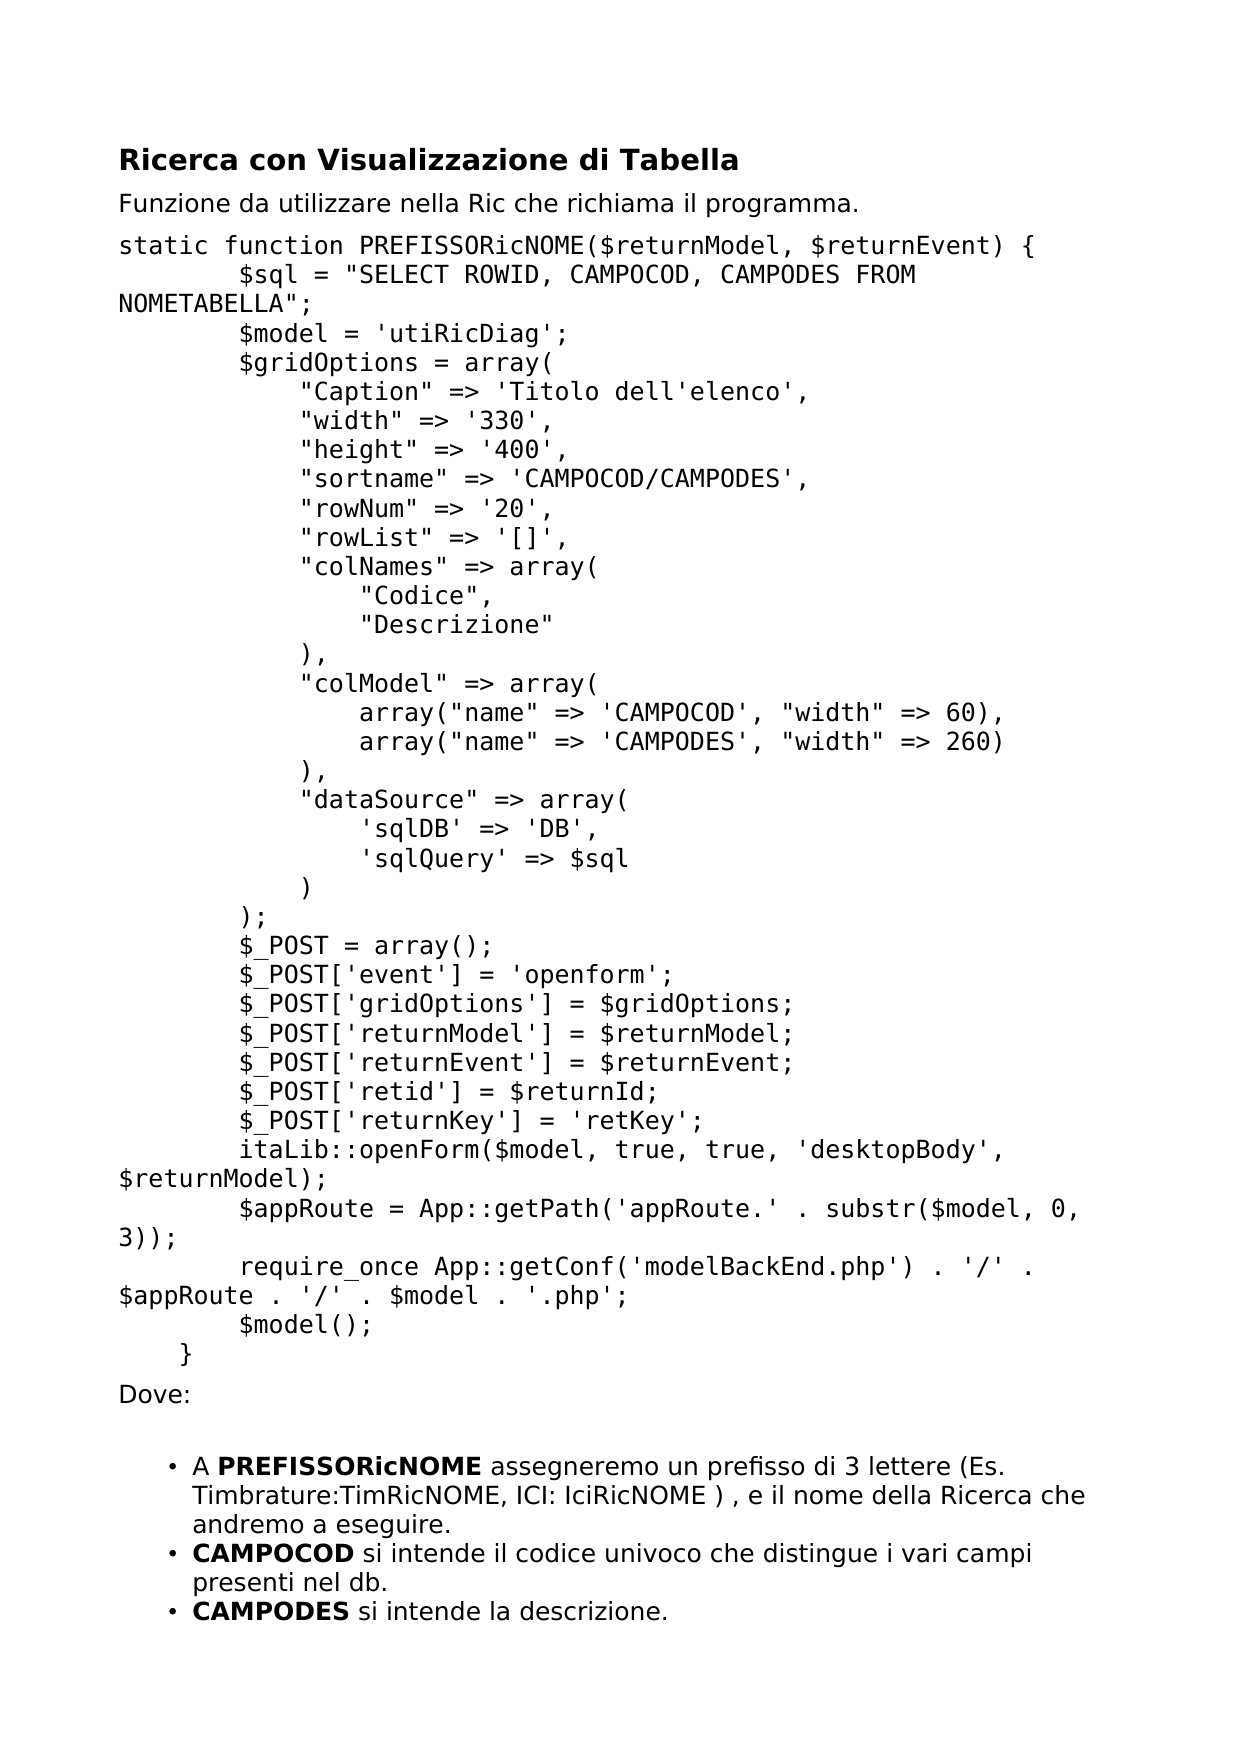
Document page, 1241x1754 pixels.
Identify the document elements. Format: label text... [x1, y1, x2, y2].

text Dove: [118, 1381, 1122, 1410]
subtitle Ricerca con Visualizzazione di Tabella [118, 143, 1122, 177]
list A PREFISSORicNOME assegneremo un prefisso di 3 lettere (Es. Timbrature:TimRicNOME, ICI: IciRicNOME ) , e il nome della Ricerca che andremo a eseguire. [177, 1452, 1122, 1539]
list CAMPOCOD si intende il codice univoco che distingue i vari campi presenti nel db. [177, 1539, 1122, 1597]
list CAMPODES si intende la descrizione. [177, 1597, 1122, 1627]
text Funzione da utilizzare nella Ric che richiama il programma. [118, 189, 1122, 219]
text static function PREFISSORicNOME($returnModel, $returnEvent) { $sql = "SELECT ROWID, CAMPOCOD, CAMPODES FROM NOMETABELLA"; $model = 'utiRicDiag'; $gridOptions = array( "Caption" => 'Titolo dell'elenco', "width" => '330', "height" => '400', "sortname" => 'CAMPOCOD/CAMPODES', "rowNum" => '20', "rowList" => '[]', "colNames" => array( "Codice", "Descrizione" ), "colModel" => array( array("name" => 'CAMPOCOD', "width" => 60), array("name" => 'CAMPODES', "width" => 260) ), "dataSource" => array( 'sqlDB' => 'DB', 'sqlQuery' => $sql ) ); $_POST = array(); $_POST['event'] = 'openform'; $_POST['gridOptions'] = $gridOptions; $_POST['returnModel'] = $returnModel; $_POST['returnEvent'] = $returnEvent; $_POST['retid'] = $returnId; $_POST['returnKey'] = 'retKey'; itaLib::openForm($model, true, true, 'desktopBody', $returnModel); $appRoute = App::getPath('appRoute.' . substr($model, 0, 3)); require_once App::getConf('modelBackEnd.php') . '/' . $appRoute . '/' . $model . '.php'; $model(); } [118, 231, 1122, 1369]
